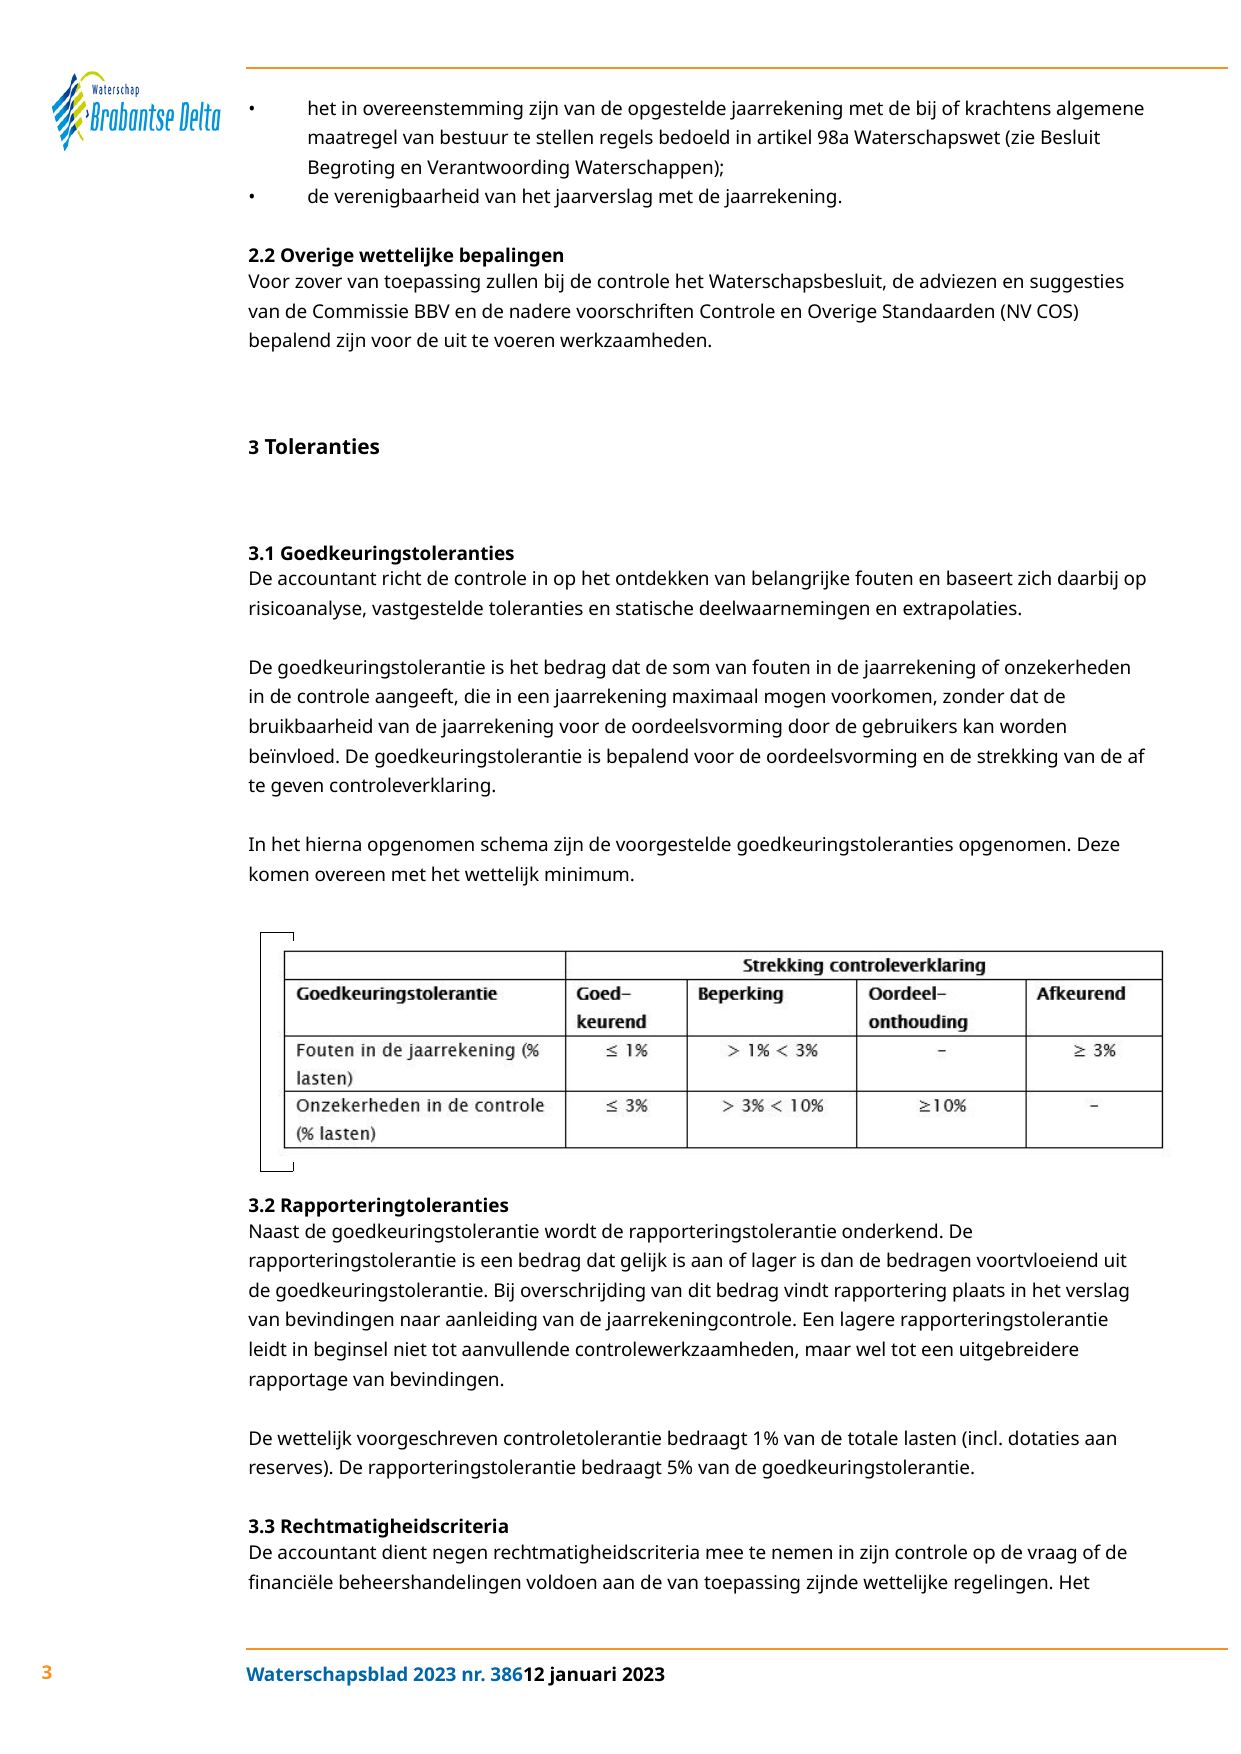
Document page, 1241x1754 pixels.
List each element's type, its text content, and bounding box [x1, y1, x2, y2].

text 3.1 Goedkeuringstoleranties [248, 540, 1152, 565]
text Voor zover van toepassing zullen bij de controle het Waterschapsbesluit, de adviezen en suggesties van de Commissie BBV en de nadere voorschriften Controle en Overige Standaarden (NV COS) bepalend zijn voor de uit te voeren werkzaamheden. [248, 268, 1152, 353]
text In het hierna opgenomen schema zijn de voorgestelde goedkeuringstoleranties opgenomen. Deze komen overeen met het wettelijk minimum. [248, 832, 1152, 887]
picture [41, 47, 231, 172]
text Naast de goedkeuringstolerantie wordt de rapporteringstolerantie onderkend. De rapporteringstolerantie is een bedrag dat gelijk is aan of lager is dan de bedragen voortvloeiend uit de goedkeuringstolerantie. Bij overschrijding van dit bedrag vindt rapportering plaats in het verslag van bevindingen naar aanleiding van de jaarrekeningcontrole. Een lagere rapporteringstolerantie leidt in beginsel niet tot aanvullende controlewerkzaamheden, maar wel tot een uitgebreidere rapportage van bevindingen. [248, 1218, 1152, 1391]
text 2.2 Overige wettelijke bepalingen [248, 243, 1152, 268]
list het in overeenstemming zijn van de opgestelde jaarrekening met de bij of krachtens algemene maatregel van bestuur te stellen regels bedoeld in artikel 98a Waterschapswet (zie Besluit Begroting en Verantwoording Waterschappen); [248, 95, 1152, 180]
text 3.2 Rapporteringtoleranties [248, 1192, 1152, 1218]
text De goedkeuringstolerantie is het bedrag dat de som van fouten in de jaarrekening of onzekerheden in de controle aangeeft, die in een jaarrekening maximaal mogen voorkomen, zonder dat de bruikbaarheid van de jaarrekening voor de oordeelsvorming door de gebruikers kan worden beïnvloed. De goedkeuringstolerantie is bepalend voor de oordeelsvorming en de strekking van de af te geven controleverklaring. [248, 654, 1152, 798]
text De accountant dient negen rechtmatigheidscriteria mee te nemen in zijn controle op de vraag of de financiële beheershandelingen voldoen aan de van toepassing zijnde wettelijke regelingen. Het [248, 1539, 1152, 1595]
text 3.3 Rechtmatigheidscriteria [248, 1514, 1152, 1539]
list de verenigbaarheid van het jaarverslag met de jaarrekening. [248, 183, 1152, 209]
text De accountant richt de controle in op het ontdekken van belangrijke fouten en baseert zich daarbij op risicoanalyse, vastgestelde toleranties en statische deelwaarnemingen en extrapolaties. [248, 565, 1152, 621]
picture [268, 941, 1173, 1162]
text 3 Toleranties [248, 432, 1152, 461]
text De wettelijk voorgeschreven controletolerantie bedraagt 1% van de totale lasten (incl. dotaties aan reserves). De rapporteringstolerantie bedraagt 5% van de goedkeuringstolerantie. [248, 1425, 1152, 1480]
